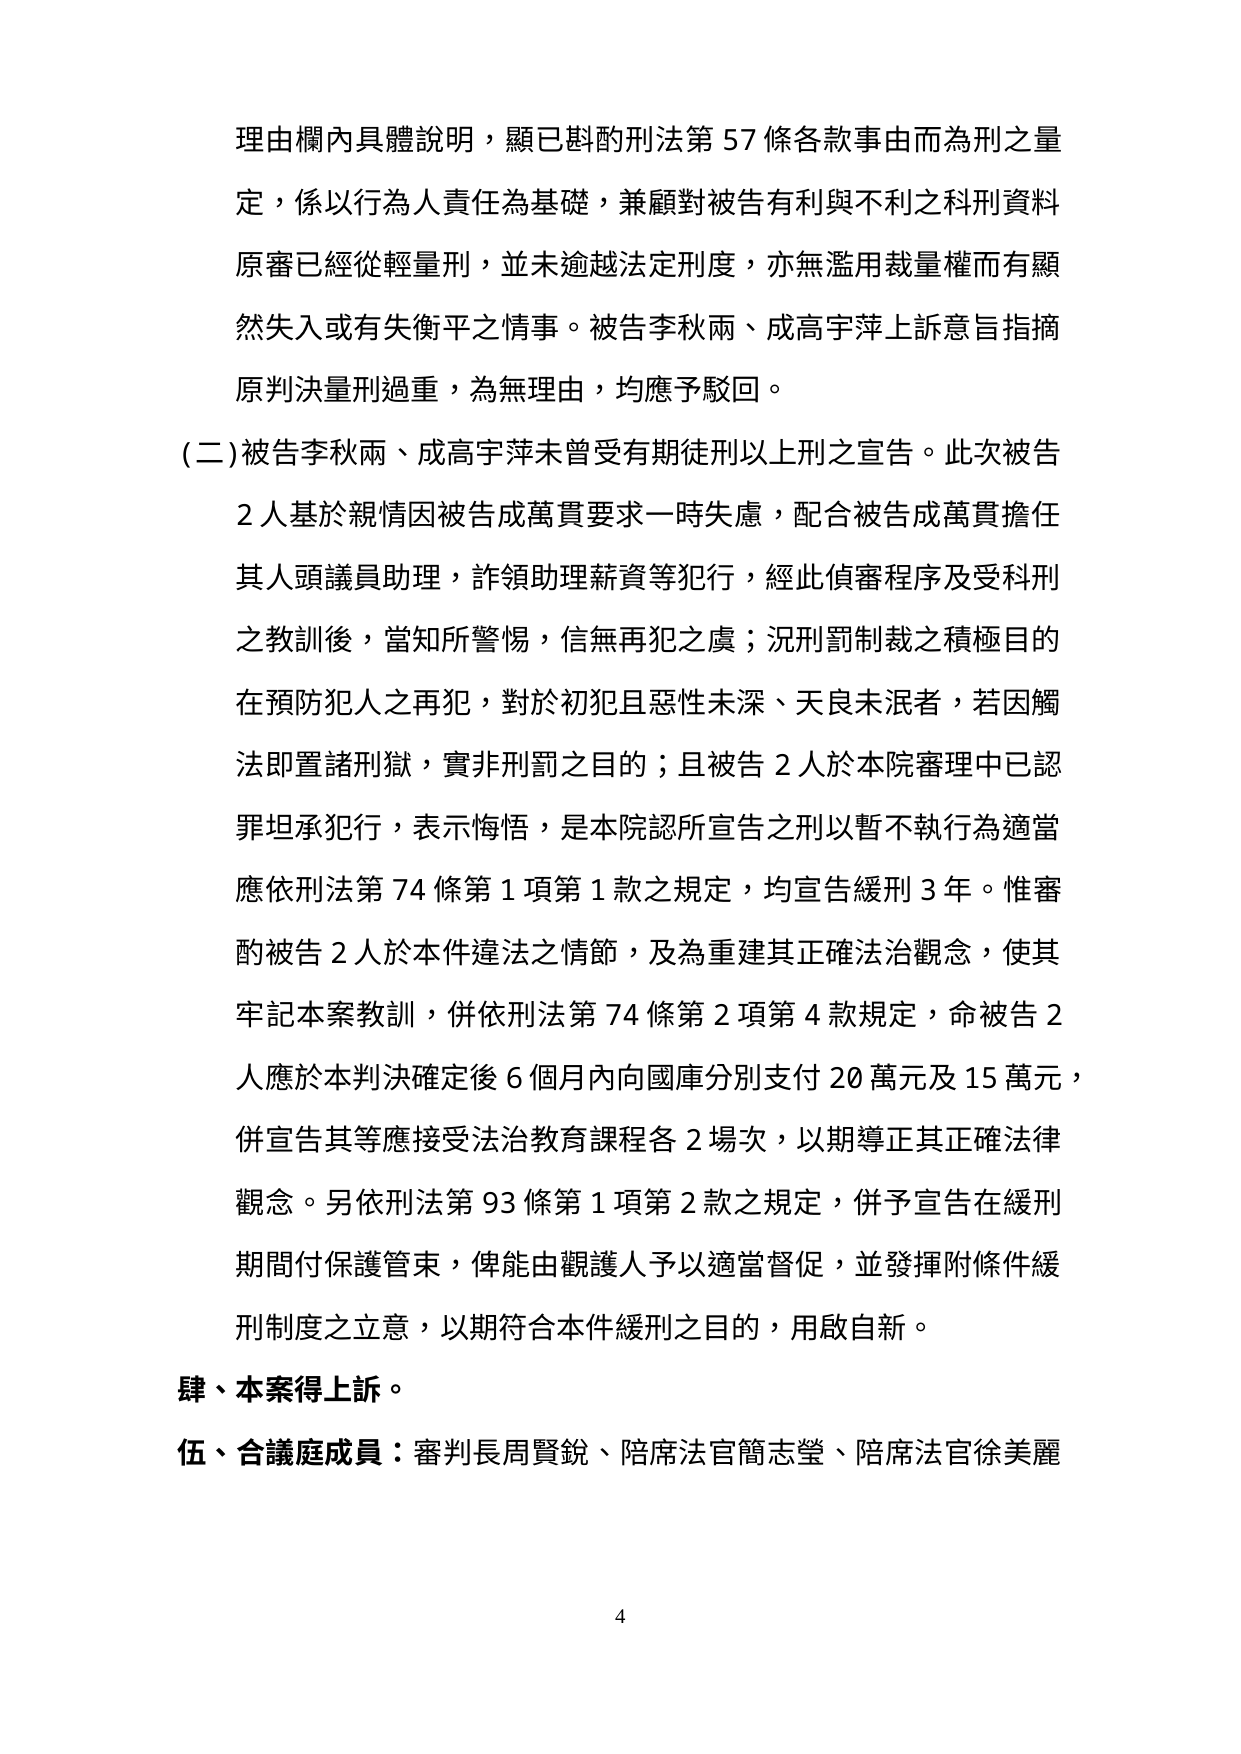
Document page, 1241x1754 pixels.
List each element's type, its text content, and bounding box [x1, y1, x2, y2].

subtitle (一)被告李秋兩、成高宇萍上訴意旨略以，被告2人對於原判決認定之犯罪事實已經認罪坦承犯行，請從輕量刑，並宣告緩刑等語。經查，原判決就被告李秋兩、成高宇萍已依貪污治罪條例第8條第2項前段、第12條第1項及刑法第31條第1項但書規定三度遞減輕其刑，且就被告2人為之非公務員與公務員共同利用職務上機會詐取財物之犯罪認定及科刑理由等量刑基礎，已於原判決理由欄內具體說明，顯已斟酌刑法第57條各款事由而為刑之量定，係以行為人責任為基礎，兼顧對被告有利與不利之科刑資料，原審已經從輕量刑，並未逾越法定刑度，亦無濫用裁量權而有顯然失入或有失衡平之情事。被告李秋兩、成高宇萍上訴意旨指摘原判決量刑過重，為無理由，均應予駁回。 [177, 96, 1063, 409]
subtitle 伍、合議庭成員：審判長周賢銳、陪席法官簡志瑩、陪席法官徐美麗。 [177, 1409, 1063, 1596]
subtitle (二)被告李秋兩、成高宇萍未曾受有期徒刑以上刑之宣告。此次被告2人基於親情因被告成萬貫要求一時失慮，配合被告成萬貫擔任其人頭議員助理，詐領助理薪資等犯行，經此偵審程序及受科刑之教訓後，當知所警惕，信無再犯之虞；況刑罰制裁之積極目的，在預防犯人之再犯，對於初犯且惡性未深、天良未泯者，若因觸法即置諸刑獄，實非刑罰之目的；且被告2人於本院審理中已認罪坦承犯行，表示悔悟，是本院認所宣告之刑以暫不執行為適當，應依刑法第74條第1項第1款之規定，均宣告緩刑3年。惟審酌被告2人於本件違法之情節，及為重建其正確法治觀念，使其牢記本案教訓，併依刑法第74條第2項第4款規定，命被告2人應於本判決確定後6個月內向國庫分別支付20萬元及15萬元，併宣告其等應接受法治教育課程各2場次，以期導正其正確法律觀念。另依刑法第93條第1項第2款之規定，併予宣告在緩刑期間付保護管束，俾能由觀護人予以適當督促，並發揮附條件緩刑制度之立意，以期符合本件緩刑之目的，用啟自新。 [177, 409, 1063, 1346]
subtitle 肆、本案得上訴。 [177, 1346, 1063, 1409]
